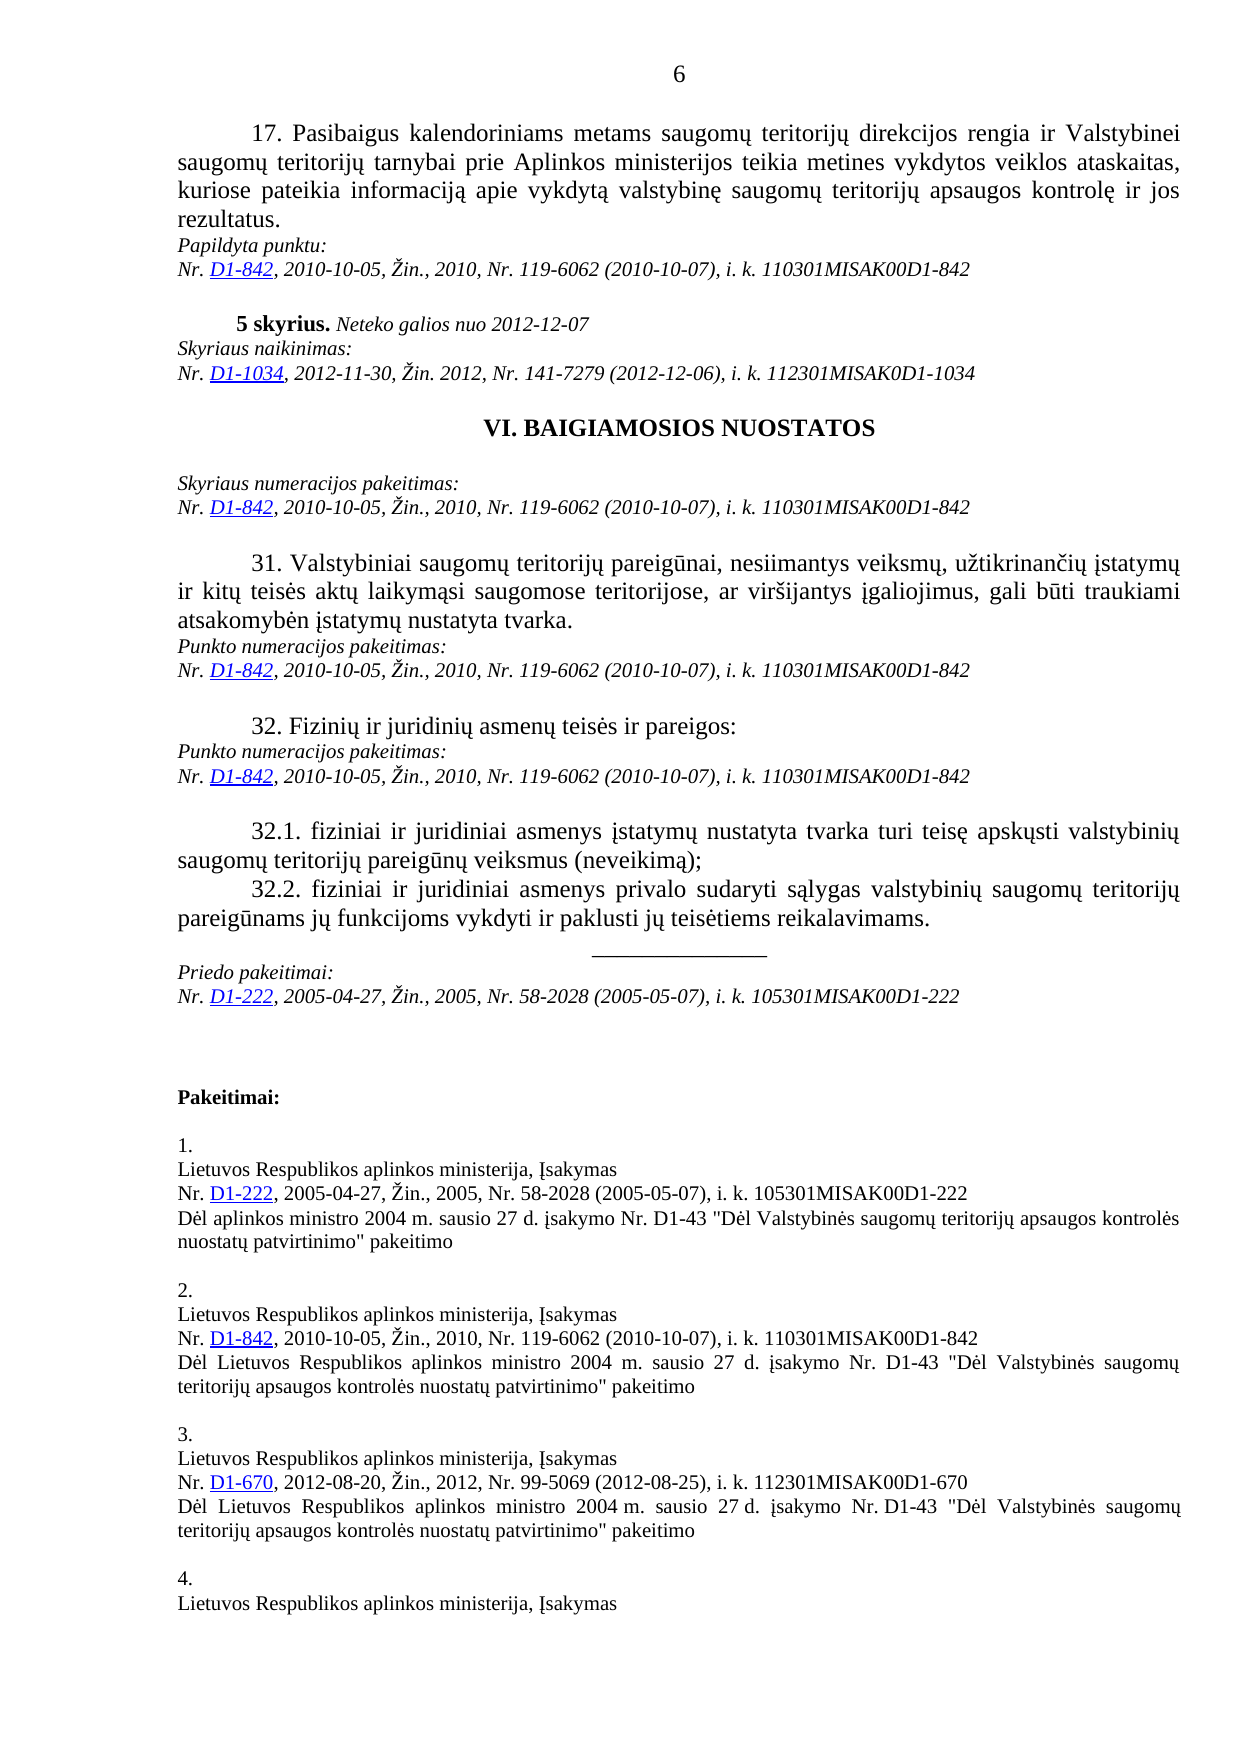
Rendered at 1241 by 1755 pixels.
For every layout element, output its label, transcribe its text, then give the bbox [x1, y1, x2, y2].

text Nr. D1-222, 2005-04-27, Žin., 2005, Nr. 58-2028 (2005-05-07), i. k. 105301MISAK00D1-222 [177, 984, 1181, 1008]
text Papildyta punktu: [177, 233, 1181, 257]
text Lietuvos Respublikos aplinkos ministerija, Įsakymas [177, 1302, 1181, 1326]
text Skyriaus naikinimas: [177, 336, 1181, 360]
text 3. [177, 1422, 1181, 1446]
text Dėl Lietuvos Respublikos aplinkos ministro 2004 m. sausio 27 d. įsakymo Nr. D1-43 "Dėl Valstybinės saugomų teritorijų apsaugos kontrolės nuostatų patvirtinimo" pakeitimo [177, 1494, 1181, 1542]
text Nr. D1-842, 2010-10-05, Žin., 2010, Nr. 119-6062 (2010-10-07), i. k. 110301MISAK00D1-842 [177, 257, 1181, 281]
text Punkto numeracijos pakeitimas: [177, 634, 1181, 658]
text Pakeitimai: [177, 1085, 1181, 1109]
text Priedo pakeitimai: [177, 960, 1181, 984]
text Lietuvos Respublikos aplinkos ministerija, Įsakymas [177, 1157, 1181, 1181]
text 32. Fizinių ir juridinių asmenų teisės ir pareigos: [177, 711, 1181, 739]
text 5 skyrius. Neteko galios nuo 2012-12-07 [177, 310, 1181, 336]
text 32.1. fiziniai ir juridiniai asmenys įstatymų nustatyta tvarka turi teisę apskųsti valstybinių saugomų teritorijų pareigūnų veiksmus (neveikimą); [177, 816, 1181, 874]
text Lietuvos Respublikos aplinkos ministerija, Įsakymas [177, 1446, 1181, 1470]
text 32.2. fiziniai ir juridiniai asmenys privalo sudaryti sąlygas valstybinių saugomų teritorijų pareigūnams jų funkcijoms vykdyti ir paklusti jų teisėtiems reikalavimams. [177, 874, 1181, 931]
text Dėl Lietuvos Respublikos aplinkos ministro 2004 m. sausio 27 d. įsakymo Nr. D1-43 "Dėl Valstybinės saugomų teritorijų apsaugos kontrolės nuostatų patvirtinimo" pakeitimo [177, 1350, 1181, 1398]
text Nr. D1-222, 2005-04-27, Žin., 2005, Nr. 58-2028 (2005-05-07), i. k. 105301MISAK00D1-222 [177, 1181, 1181, 1205]
text Nr. D1-842, 2010-10-05, Žin., 2010, Nr. 119-6062 (2010-10-07), i. k. 110301MISAK00D1-842 [177, 658, 1181, 682]
text 4. [177, 1566, 1181, 1590]
text Nr. D1-842, 2010-10-05, Žin., 2010, Nr. 119-6062 (2010-10-07), i. k. 110301MISAK00D1-842 [177, 495, 1181, 519]
text Nr. D1-670, 2012-08-20, Žin., 2012, Nr. 99-5069 (2012-08-25), i. k. 112301MISAK00D1-670 [177, 1470, 1181, 1494]
text ______________ [177, 931, 1181, 960]
text Dėl aplinkos ministro 2004 m. sausio 27 d. įsakymo Nr. D1-43 "Dėl Valstybinės saugomų teritorijų apsaugos kontrolės nuostatų patvirtinimo" pakeitimo [177, 1205, 1181, 1253]
text Lietuvos Respublikos aplinkos ministerija, Įsakymas [177, 1590, 1181, 1614]
text Nr. D1-1034, 2012-11-30, Žin. 2012, Nr. 141-7279 (2012-12-06), i. k. 112301MISAK0D1-1034 [177, 360, 1181, 384]
text Skyriaus numeracijos pakeitimas: [177, 471, 1181, 495]
text Nr. D1-842, 2010-10-05, Žin., 2010, Nr. 119-6062 (2010-10-07), i. k. 110301MISAK00D1-842 [177, 1326, 1181, 1350]
text VI. BAIGIAMOSIOS NUOSTATOS [177, 413, 1181, 442]
text 2. [177, 1278, 1181, 1302]
text Punkto numeracijos pakeitimas: [177, 739, 1181, 763]
text 31. Valstybiniai saugomų teritorijų pareigūnai, nesiimantys veiksmų, užtikrinančių įstatymų ir kitų teisės aktų laikymąsi saugomose teritorijose, ar viršijantys įgaliojimus, gali būti traukiami atsakomybėn įstatymų nustatyta tvarka. [177, 548, 1181, 634]
text 1. [177, 1133, 1181, 1157]
text 17. Pasibaigus kalendoriniams metams saugomų teritorijų direkcijos rengia ir Valstybinei saugomų teritorijų tarnybai prie Aplinkos ministerijos teikia metines vykdytos veiklos ataskaitas, kuriose pateikia informaciją apie vykdytą valstybinę saugomų teritorijų apsaugos kontrolę ir jos rezultatus. [177, 118, 1181, 233]
text Nr. D1-842, 2010-10-05, Žin., 2010, Nr. 119-6062 (2010-10-07), i. k. 110301MISAK00D1-842 [177, 763, 1181, 788]
